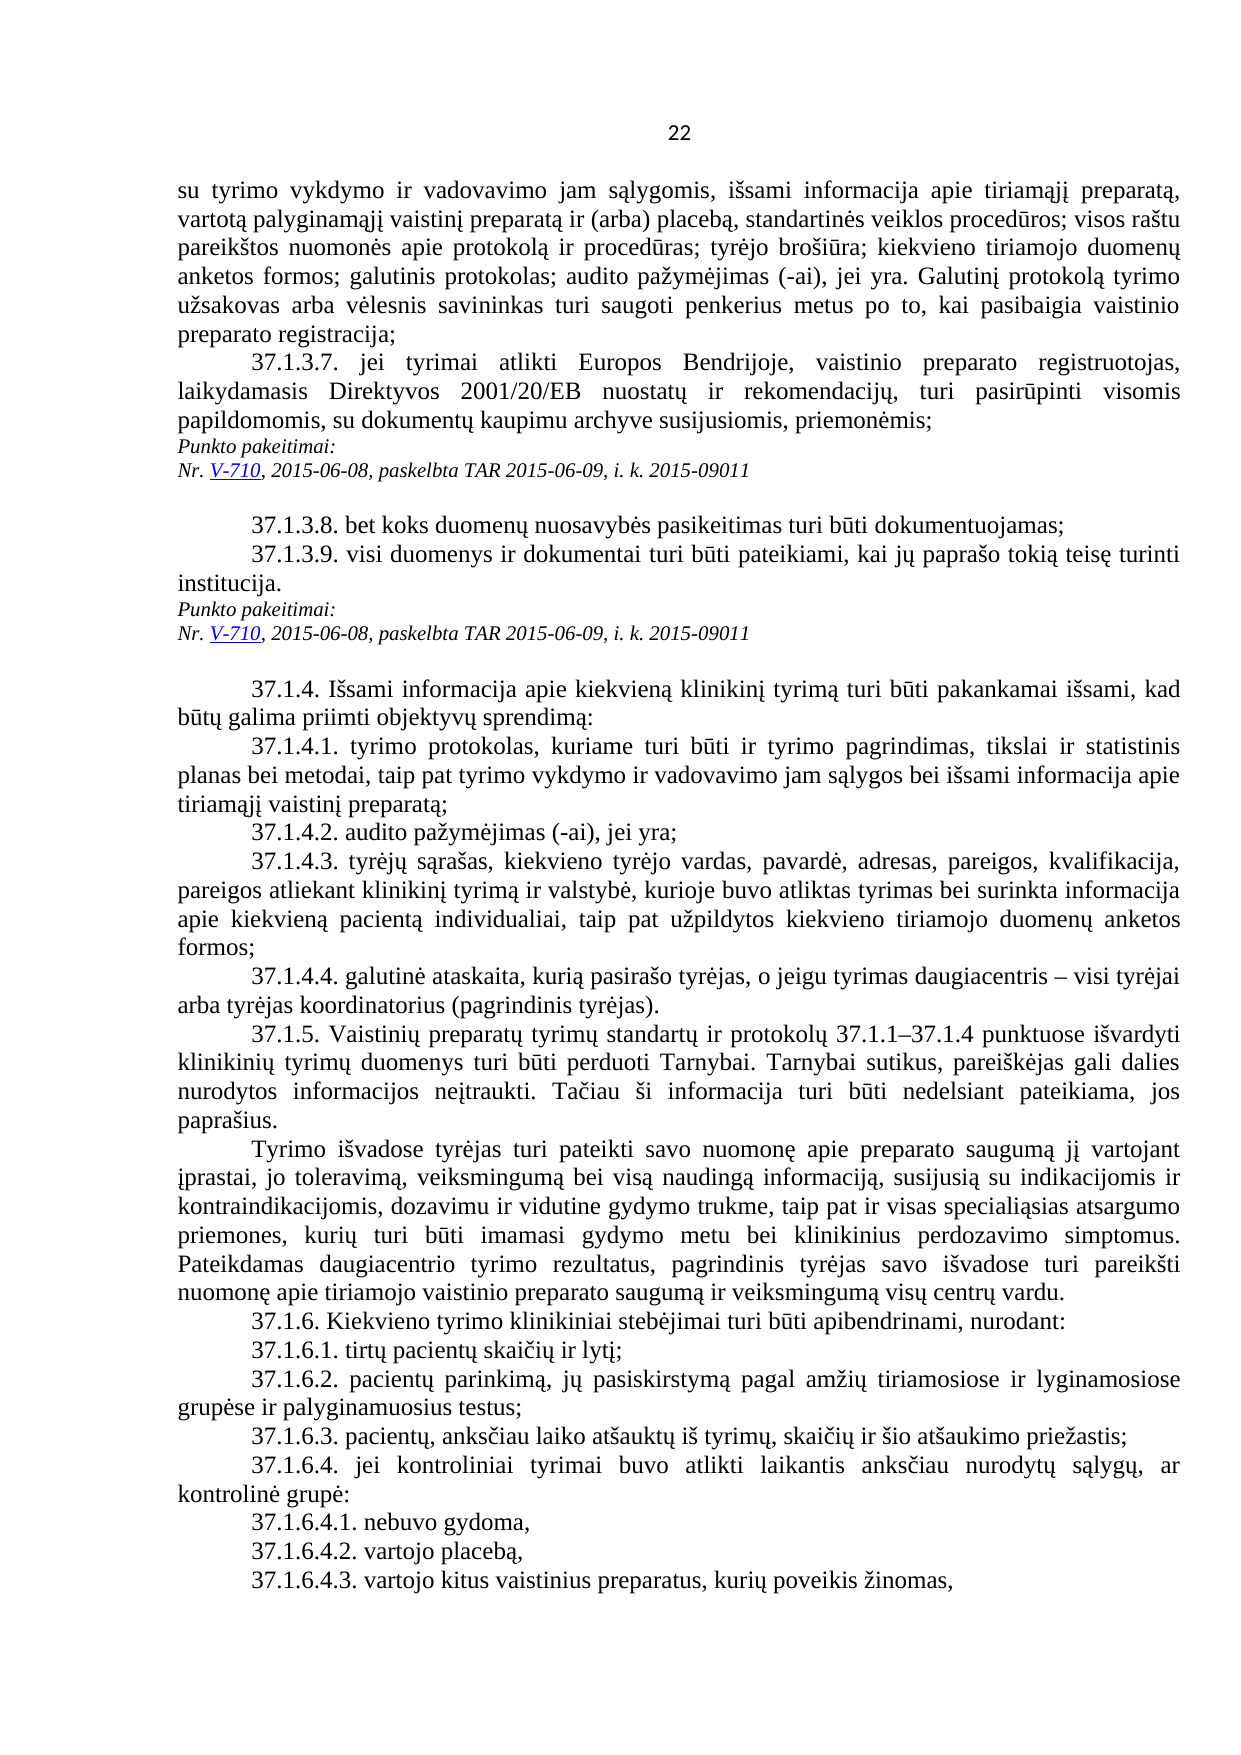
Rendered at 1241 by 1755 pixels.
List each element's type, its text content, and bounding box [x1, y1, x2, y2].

text 37.1.4.1. tyrimo protokolas, kuriame turi būti ir tyrimo pagrindimas, tikslai ir statistinis planas bei metodai, taip pat tyrimo vykdymo ir vadovavimo jam sąlygos bei išsami informacija apie tiriamąjį vaistinį preparatą; [177, 731, 1181, 817]
text su tyrimo vykdymo ir vadovavimo jam sąlygomis, išsami informacija apie tiriamąjį preparatą, vartotą palyginamąjį vaistinį preparatą ir (arba) placebą, standartinės veiklos procedūros; visos raštu pareikštos nuomonės apie protokolą ir procedūras; tyrėjo brošiūra; kiekvieno tiriamojo duomenų anketos formos; galutinis protokolas; audito pažymėjimas (-ai), jei yra. Galutinį protokolą tyrimo užsakovas arba vėlesnis savininkas turi saugoti penkerius metus po to, kai pasibaigia vaistinio preparato registracija; [177, 175, 1181, 347]
text 37.1.4.4. galutinė ataskaita, kurią pasirašo tyrėjas, o jeigu tyrimas daugiacentris – visi tyrėjai arba tyrėjas koordinatorius (pagrindinis tyrėjas). [177, 961, 1181, 1019]
text 37.1.6.3. pacientų, anksčiau laiko atšauktų iš tyrimų, skaičių ir šio atšaukimo priežastis; [177, 1421, 1181, 1450]
text Nr. V-710, 2015-06-08, paskelbta TAR 2015-06-09, i. k. 2015-09011 [177, 621, 1181, 645]
text 37.1.3.7. jei tyrimai atlikti Europos Bendrijoje, vaistinio preparato registruotojas, laikydamasis Direktyvos 2001/20/EB nuostatų ir rekomendacijų, turi pasirūpinti visomis papildomomis, su dokumentų kaupimu archyve susijusiomis, priemonėmis; [177, 347, 1181, 434]
text 37.1.6.4.1. nebuvo gydoma, [177, 1507, 1181, 1536]
text 37.1.6.4. jei kontroliniai tyrimai buvo atlikti laikantis anksčiau nurodytų sąlygų, ar kontrolinė grupė: [177, 1450, 1181, 1507]
text 37.1.3.9. visi duomenys ir dokumentai turi būti pateikiami, kai jų paprašo tokią teisę turinti institucija. [177, 539, 1181, 597]
text 37.1.6.1. tirtų pacientų skaičių ir lytį; [177, 1335, 1181, 1364]
text Punkto pakeitimai: [177, 597, 1181, 621]
text 37.1.4.2. audito pažymėjimas (-ai), jei yra; [177, 817, 1181, 846]
text 37.1.6. Kiekvieno tyrimo klinikiniai stebėjimai turi būti apibendrinami, nurodant: [177, 1306, 1181, 1335]
text Tyrimo išvadose tyrėjas turi pateikti savo nuomonę apie preparato saugumą jį vartojant įprastai, jo toleravimą, veiksmingumą bei visą naudingą informaciją, susijusią su indikacijomis ir kontraindikacijomis, dozavimu ir vidutine gydymo trukme, taip pat ir visas specialiąsias atsargumo priemones, kurių turi būti imamasi gydymo metu bei klinikinius perdozavimo simptomus. Pateikdamas daugiacentrio tyrimo rezultatus, pagrindinis tyrėjas savo išvadose turi pareikšti nuomonę apie tiriamojo vaistinio preparato saugumą ir veiksmingumą visų centrų vardu. [177, 1134, 1181, 1306]
text 37.1.6.2. pacientų parinkimą, jų pasiskirstymą pagal amžių tiriamosiose ir lyginamosiose grupėse ir palyginamuosius testus; [177, 1364, 1181, 1421]
text 37.1.5. Vaistinių preparatų tyrimų standartų ir protokolų 37.1.1–37.1.4 punktuose išvardyti klinikinių tyrimų duomenys turi būti perduoti Tarnybai. Tarnybai sutikus, pareiškėjas gali dalies nurodytos informacijos neįtraukti. Tačiau ši informacija turi būti nedelsiant pateikiama, jos paprašius. [177, 1019, 1181, 1134]
text 37.1.3.8. bet koks duomenų nuosavybės pasikeitimas turi būti dokumentuojamas; [177, 511, 1181, 539]
text 37.1.6.4.3. vartojo kitus vaistinius preparatus, kurių poveikis žinomas, [177, 1565, 1181, 1594]
text 37.1.6.4.2. vartojo placebą, [177, 1536, 1181, 1565]
text 37.1.4. Išsami informacija apie kiekvieną klinikinį tyrimą turi būti pakankamai išsami, kad būtų galima priimti objektyvų sprendimą: [177, 674, 1181, 731]
text 37.1.4.3. tyrėjų sąrašas, kiekvieno tyrėjo vardas, pavardė, adresas, pareigos, kvalifikacija, pareigos atliekant klinikinį tyrimą ir valstybė, kurioje buvo atliktas tyrimas bei surinkta informacija apie kiekvieną pacientą individualiai, taip pat užpildytos kiekvieno tiriamojo duomenų anketos formos; [177, 846, 1181, 961]
text Punkto pakeitimai: [177, 434, 1181, 458]
text Nr. V-710, 2015-06-08, paskelbta TAR 2015-06-09, i. k. 2015-09011 [177, 458, 1181, 482]
